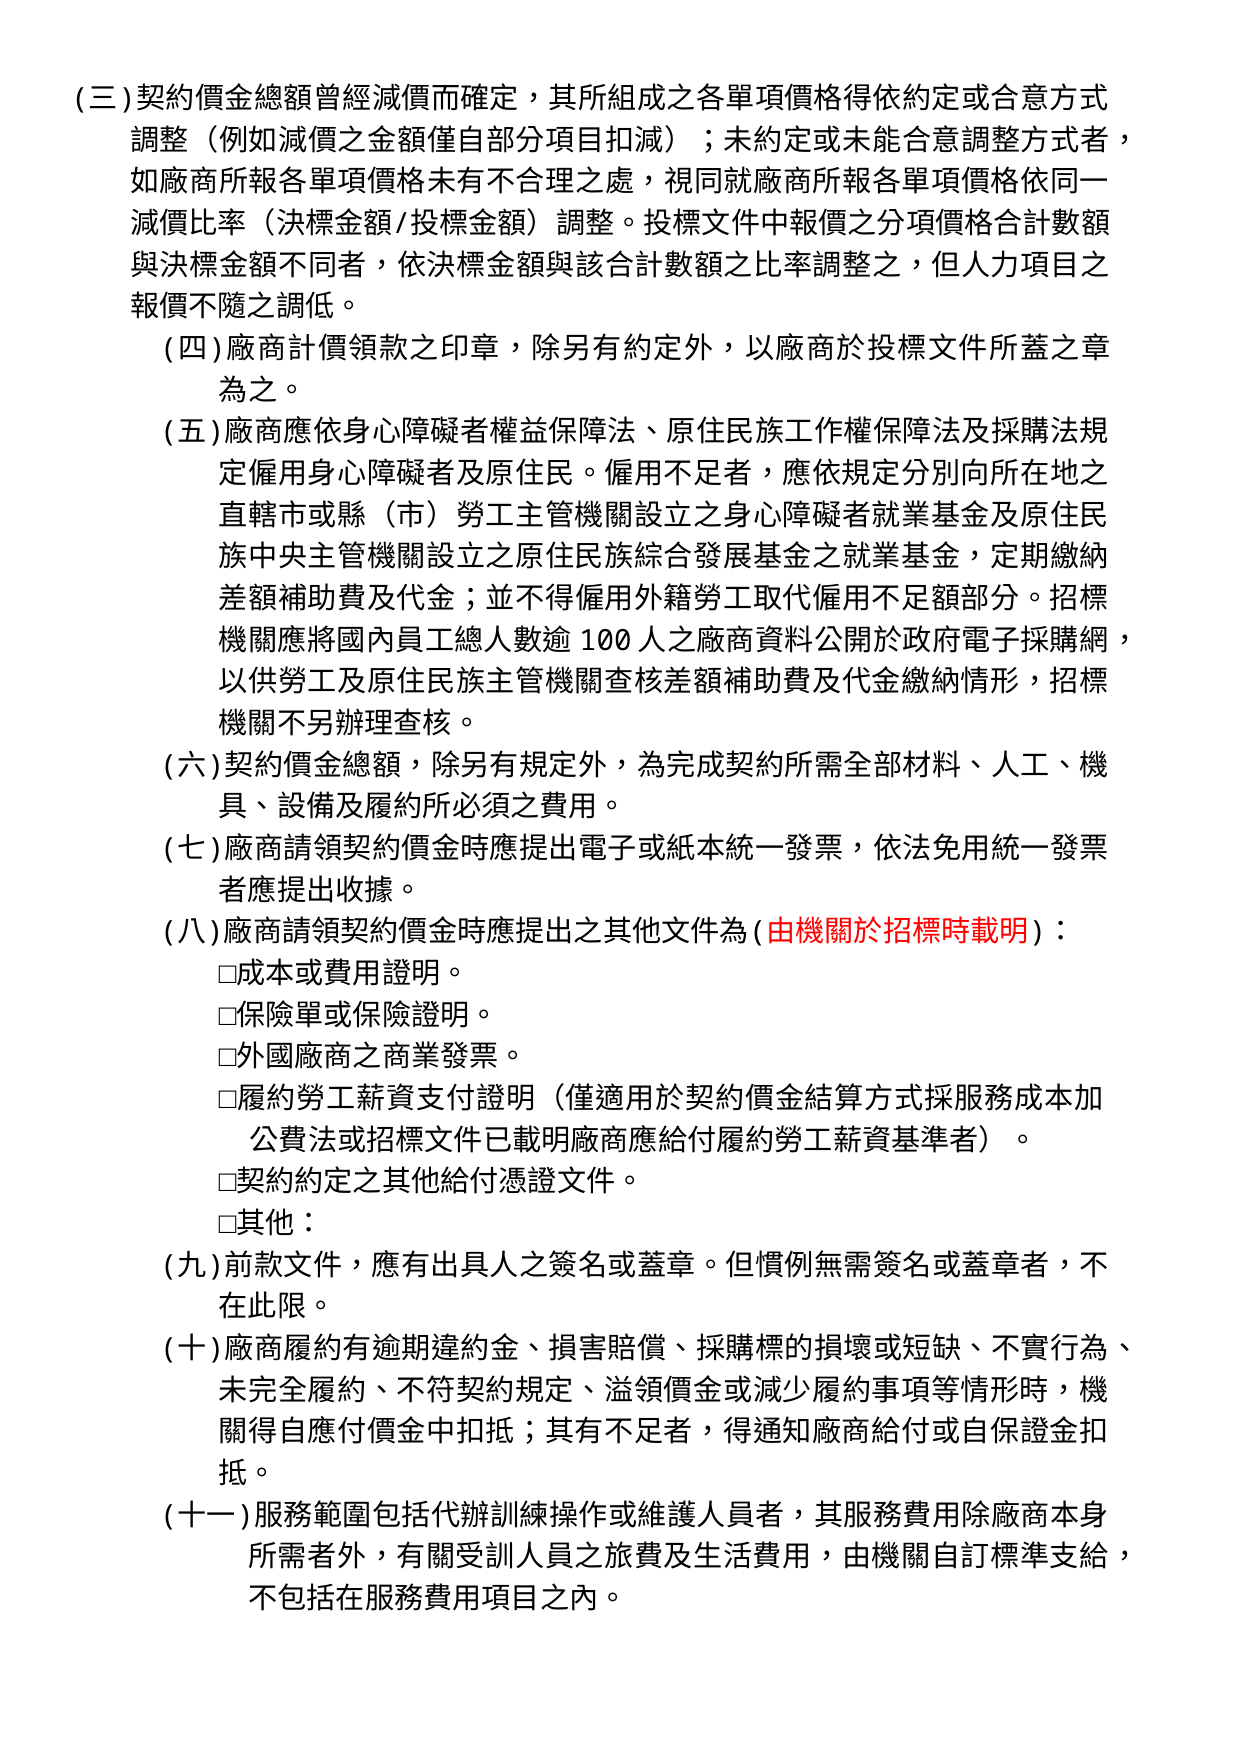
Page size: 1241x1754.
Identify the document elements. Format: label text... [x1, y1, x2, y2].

text (五)廠商應依身心障礙者權益保障法、原住民族工作權保障法及採購法規定僱用身心障礙者及原住民。僱用不足者，應依規定分別向所在地之直轄市或縣（市）勞工主管機關設立之身心障礙者就業基金及原住民族中央主管機關設立之原住民族綜合發展基金之就業基金，定期繳納差額補助費及代金；並不得僱用外籍勞工取代僱用不足額部分。招標機關應將國內員工總人數逾100人之廠商資料公開於政府電子採購網，以供勞工及原住民族主管機關查核差額補助費及代金繳納情形，招標機關不另辦理查核。 [159, 408, 1110, 742]
text □契約約定之其他給付憑證文件。 [218, 1158, 1104, 1200]
text (四)廠商計價領款之印章，除另有約定外，以廠商於投標文件所蓋之章為之。 [159, 325, 1110, 408]
text □保險單或保險證明。 [218, 992, 1104, 1033]
text □履約勞工薪資支付證明（僅適用於契約價金結算方式採服務成本加公費法或招標文件已載明廠商應給付履約勞工薪資基準者）。 [218, 1075, 1104, 1158]
text □外國廠商之商業發票。 [218, 1033, 1104, 1075]
text (三)契約價金總額曾經減價而確定，其所組成之各單項價格得依約定或合意方式調整（例如減價之金額僅自部分項目扣減）；未約定或未能合意調整方式者，如廠商所報各單項價格未有不合理之處，視同就廠商所報各單項價格依同一減價比率（決標金額/投標金額）調整。投標文件中報價之分項價格合計數額與決標金額不同者，依決標金額與該合計數額之比率調整之，但人力項目之報價不隨之調低。 [71, 75, 1110, 325]
text (七)廠商請領契約價金時應提出電子或紙本統一發票，依法免用統一發票者應提出收據。 [159, 825, 1110, 908]
text (十一)服務範圍包括代辦訓練操作或維護人員者，其服務費用除廠商本身所需者外，有關受訓人員之旅費及生活費用，由機關自訂標準支給，不包括在服務費用項目之內。 [159, 1492, 1110, 1617]
text (十)廠商履約有逾期違約金、損害賠償、採購標的損壞或短缺、不實行為、未完全履約、不符契約規定、溢領價金或減少履約事項等情形時，機關得自應付價金中扣抵；其有不足者，得通知廠商給付或自保證金扣抵。 [159, 1325, 1110, 1492]
text (六)契約價金總額，除另有規定外，為完成契約所需全部材料、人工、機具、設備及履約所必須之費用。 [159, 742, 1110, 825]
text (八)廠商請領契約價金時應提出之其他文件為(由機關於招標時載明)： [159, 908, 1110, 950]
text (九)前款文件，應有出具人之簽名或蓋章。但慣例無需簽名或蓋章者，不在此限。 [159, 1242, 1110, 1325]
text □成本或費用證明。 [218, 950, 1104, 992]
text □其他： [218, 1200, 1104, 1242]
